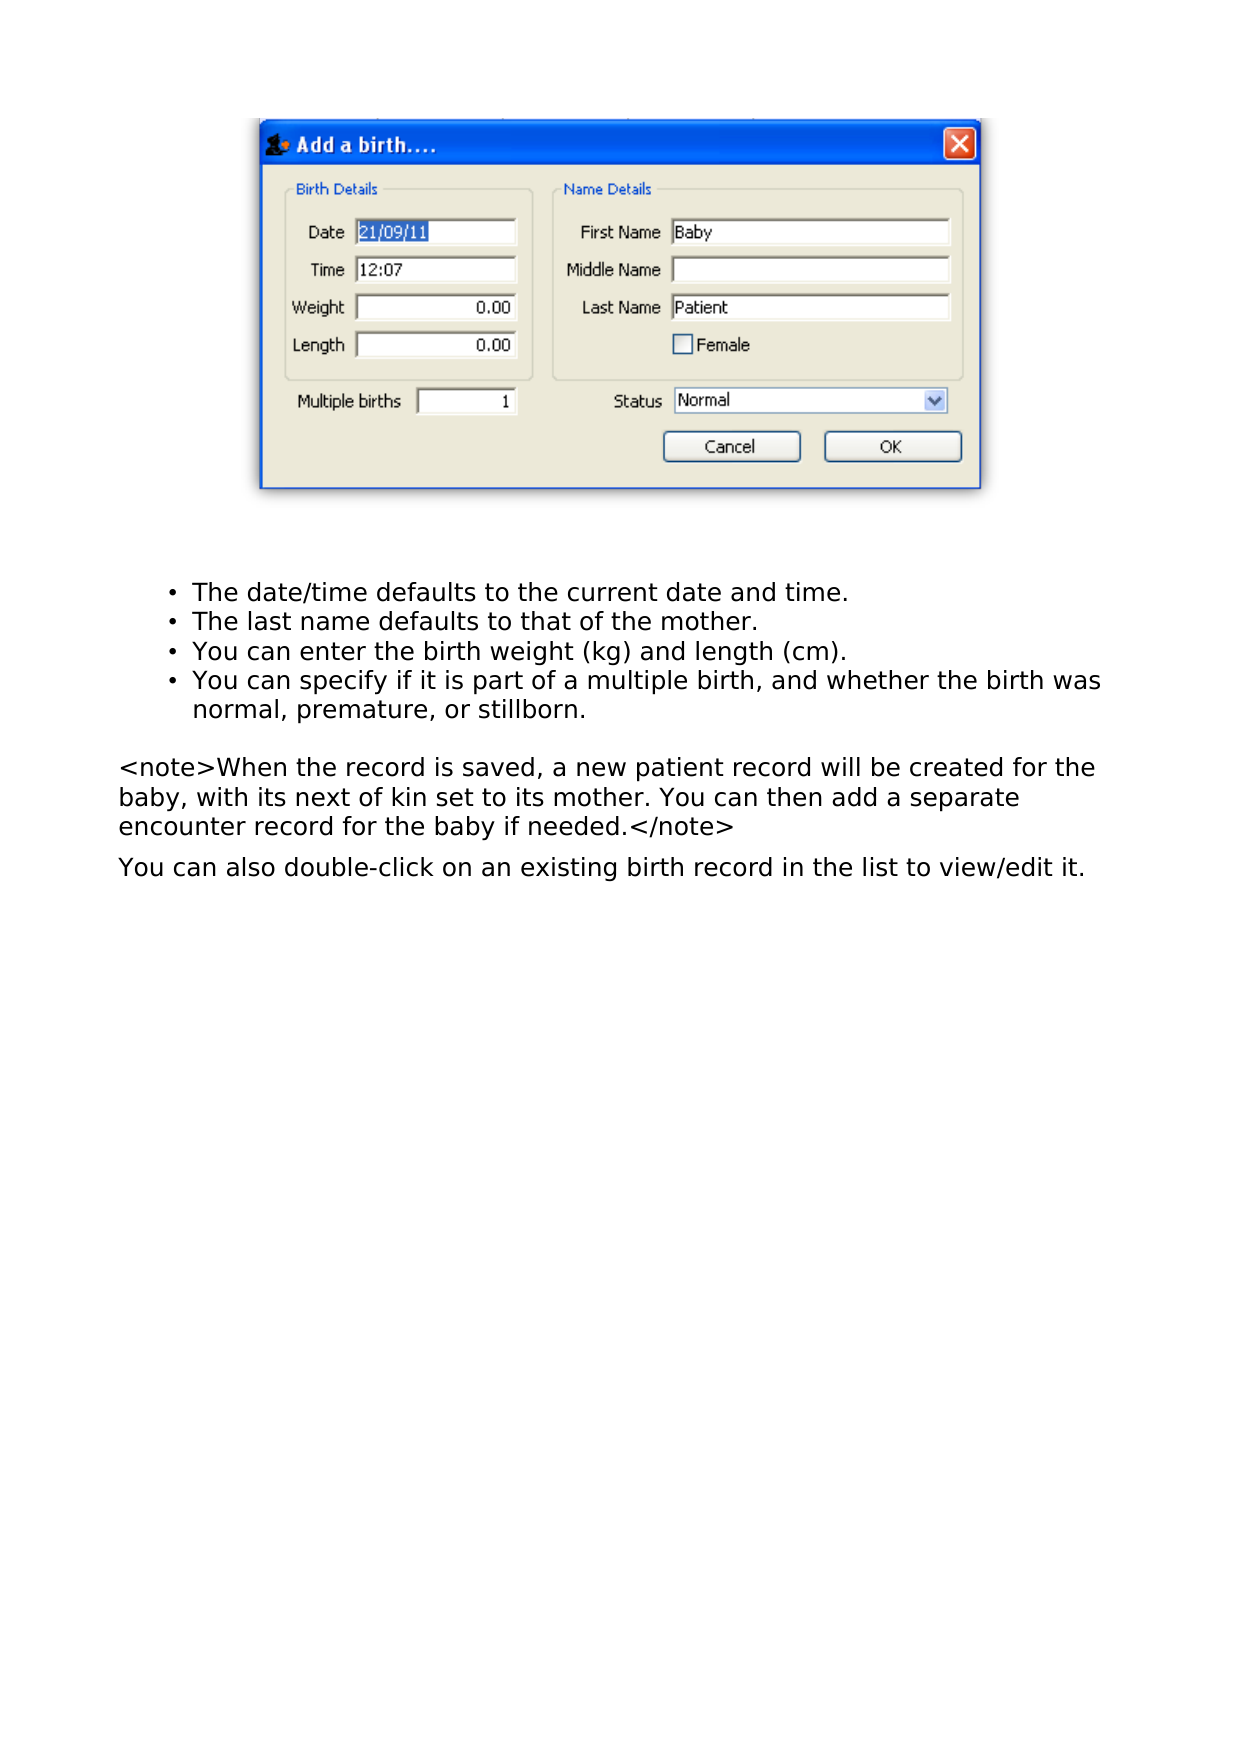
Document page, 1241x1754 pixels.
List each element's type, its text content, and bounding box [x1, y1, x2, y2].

list The date/time defaults to the current date and time. [177, 578, 1122, 607]
list You can specify if it is part of a multiple birth, and whether the birth was normal, premature, or stillborn. [177, 666, 1122, 724]
text <note>When the record is saved, a new patient record will be created for the baby, with its next of kin set to its mother. You can then add a separate encounter record for the baby if needed.</note> [118, 754, 1122, 841]
list The last name defaults to that of the mother. [177, 607, 1122, 637]
list You can enter the birth weight (kg) and length (cm). [177, 637, 1122, 666]
text You can also double-click on an existing birth record in the list to view/edit it. [118, 854, 1122, 883]
picture [241, 118, 999, 508]
